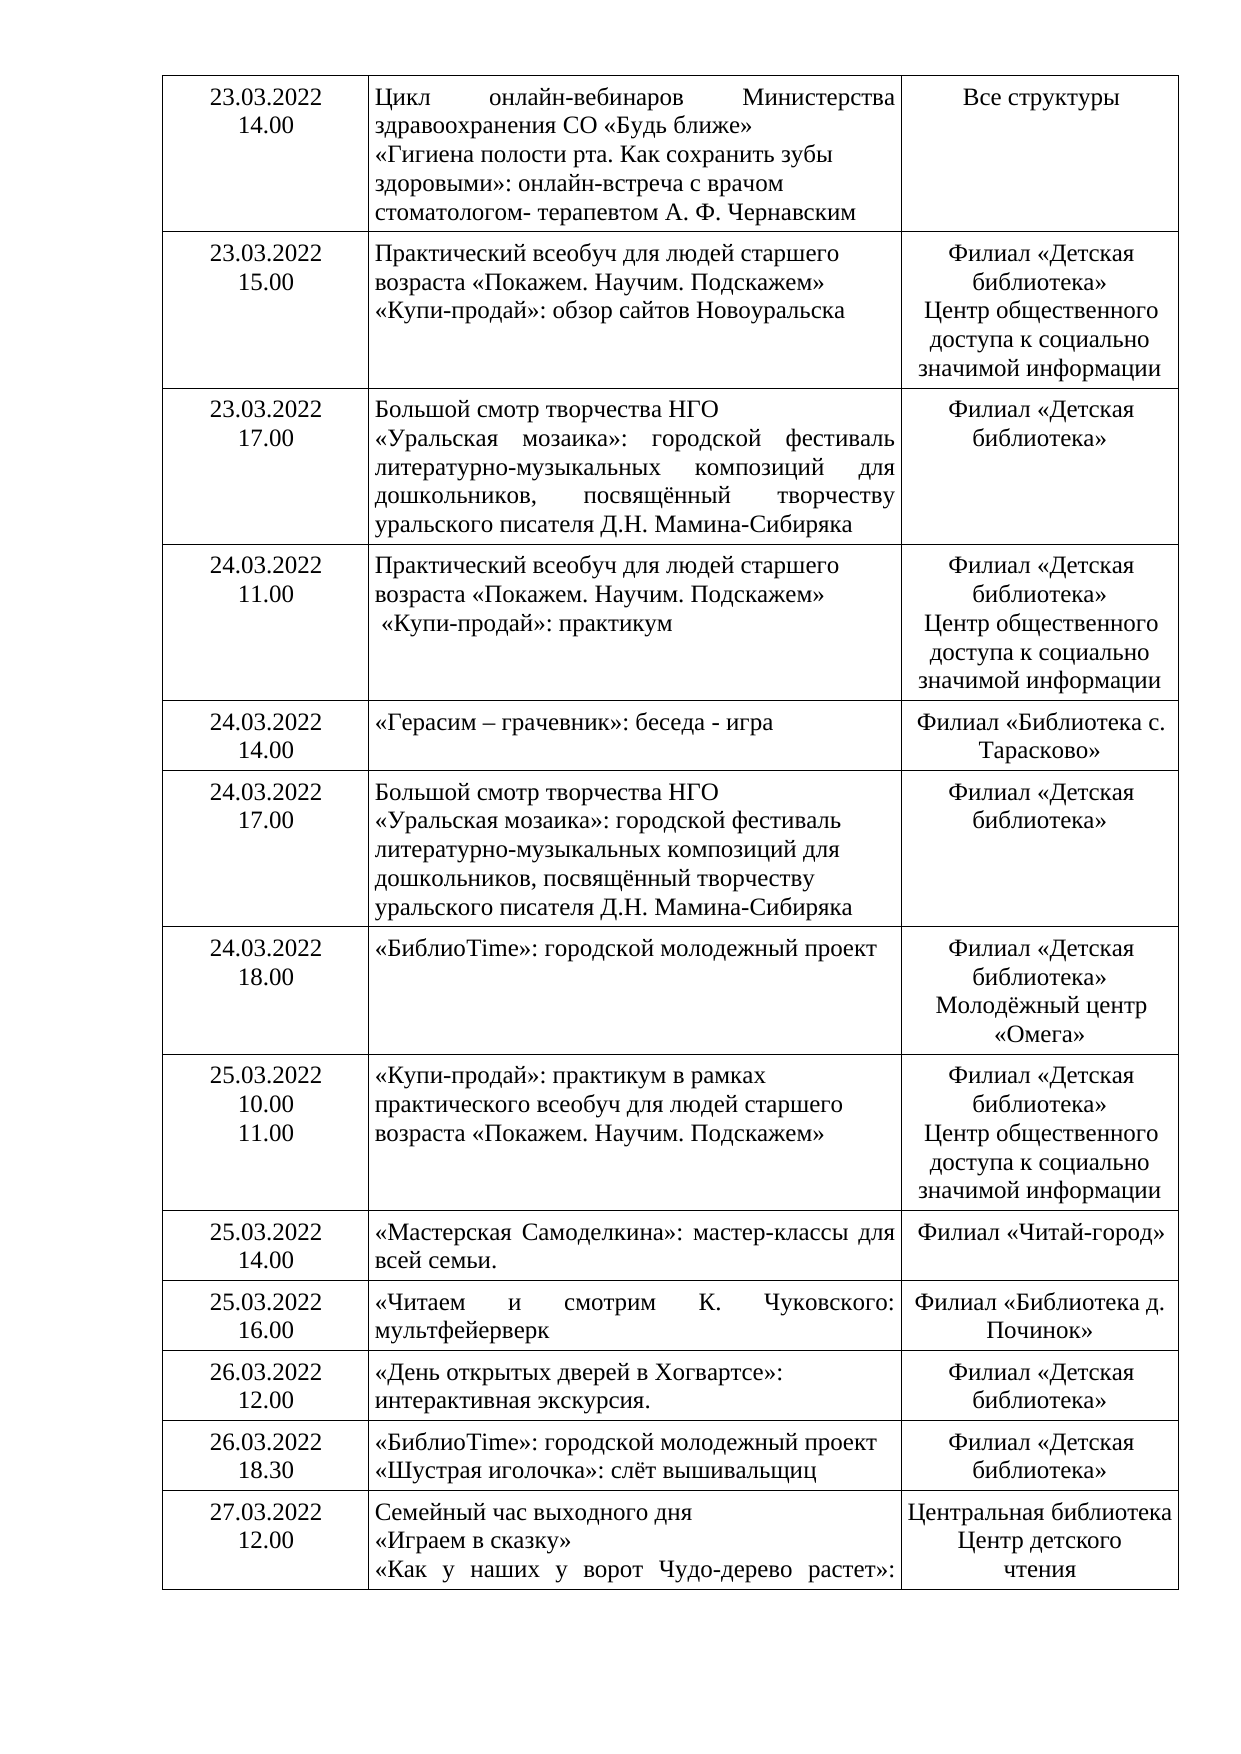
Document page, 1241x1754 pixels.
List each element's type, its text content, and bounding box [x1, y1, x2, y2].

table_cell 24.03.2022 14.00 [163, 701, 368, 770]
table_cell 27.03.2022 12.00 [163, 1491, 368, 1589]
table_cell Центральная библиотека Центр детского чтения [902, 1491, 1178, 1589]
table_cell Филиал «Читай-город» [902, 1211, 1178, 1280]
table_cell «Читаем и смотрим К. Чуковского: мультфейерверк [369, 1281, 901, 1350]
table_cell «Герасим – грачевник»: беседа - игра [369, 701, 901, 770]
table_cell 24.03.2022 17.00 [163, 771, 368, 926]
table_cell 25.03.2022 10.00 11.00 [163, 1055, 368, 1210]
table_cell Филиал «Детская библиотека» [902, 771, 1178, 926]
table_cell «БиблиоTime»: городской молодежный проект [369, 927, 901, 1054]
table_cell Семейный час выходного дня «Играем в сказку» «Как у наших у ворот Чудо-дерево растет»: [369, 1491, 901, 1589]
table_cell Филиал «Детская библиотека» [902, 1351, 1178, 1420]
table_cell Филиал «Библиотека д. Починок» [902, 1281, 1178, 1350]
table_cell Цикл онлайн-вебинаров Министерства здравоохранения СО «Будь ближе» «Гигиена полости рта. Как сохранить зубы здоровыми»: онлайн-встреча с врачом стоматологом- терапевтом А. Ф. Чернавским [369, 76, 901, 231]
table_cell 26.03.2022 18.30 [163, 1421, 368, 1490]
table_cell «Мастерская Самоделкина»: мастер-классы для всей семьи. [369, 1211, 901, 1280]
table_cell «Купи-продай»: практикум в рамках практического всеобуч для людей старшего возраста «Покажем. Научим. Подскажем» [369, 1055, 901, 1210]
table_cell 23.03.2022 15.00 [163, 232, 368, 387]
table_cell 23.03.2022 17.00 [163, 389, 368, 544]
table_cell Большой смотр творчества НГО «Уральская мозаика»: городской фестиваль литературно-музыкальных композиций для дошкольников, посвящённый творчеству уральского писателя Д.Н. Мамина-Сибиряка [369, 389, 901, 544]
table_cell 26.03.2022 12.00 [163, 1351, 368, 1420]
table_cell Филиал «Детская библиотека» [902, 1421, 1178, 1490]
table_cell Филиал «Детская библиотека» Центр общественного доступа к социально значимой информации [902, 1055, 1178, 1210]
table_cell Большой смотр творчества НГО «Уральская мозаика»: городской фестиваль литературно-музыкальных композиций для дошкольников, посвящённый творчеству уральского писателя Д.Н. Мамина-Сибиряка [369, 771, 901, 926]
table_cell 25.03.2022 14.00 [163, 1211, 368, 1280]
table_cell Все структуры [902, 76, 1178, 231]
table_cell Филиал «Детская библиотека» Центр общественного доступа к социально значимой информации [902, 545, 1178, 700]
table_cell Филиал «Детская библиотека» Молодёжный центр «Омега» [902, 927, 1178, 1054]
table_cell 23.03.2022 14.00 [163, 76, 368, 231]
table_cell Практический всеобуч для людей старшего возраста «Покажем. Научим. Подскажем» «Купи-продай»: практикум [369, 545, 901, 700]
table_cell 24.03.2022 11.00 [163, 545, 368, 700]
table_cell «День открытых дверей в Хогвартсе»: интерактивная экскурсия. [369, 1351, 901, 1420]
table_cell Филиал «Детская библиотека» Центр общественного доступа к социально значимой информации [902, 232, 1178, 387]
table_cell 24.03.2022 18.00 [163, 927, 368, 1054]
table_cell Филиал «Детская библиотека» [902, 389, 1178, 544]
table_cell «БиблиоTime»: городской молодежный проект «Шустрая иголочка»: слёт вышивальщиц [369, 1421, 901, 1490]
table_cell Филиал «Библиотека с. Тарасково» [902, 701, 1178, 770]
table_cell 25.03.2022 16.00 [163, 1281, 368, 1350]
table_cell Практический всеобуч для людей старшего возраста «Покажем. Научим. Подскажем» «Купи-продай»: обзор сайтов Новоуральска [369, 232, 901, 387]
